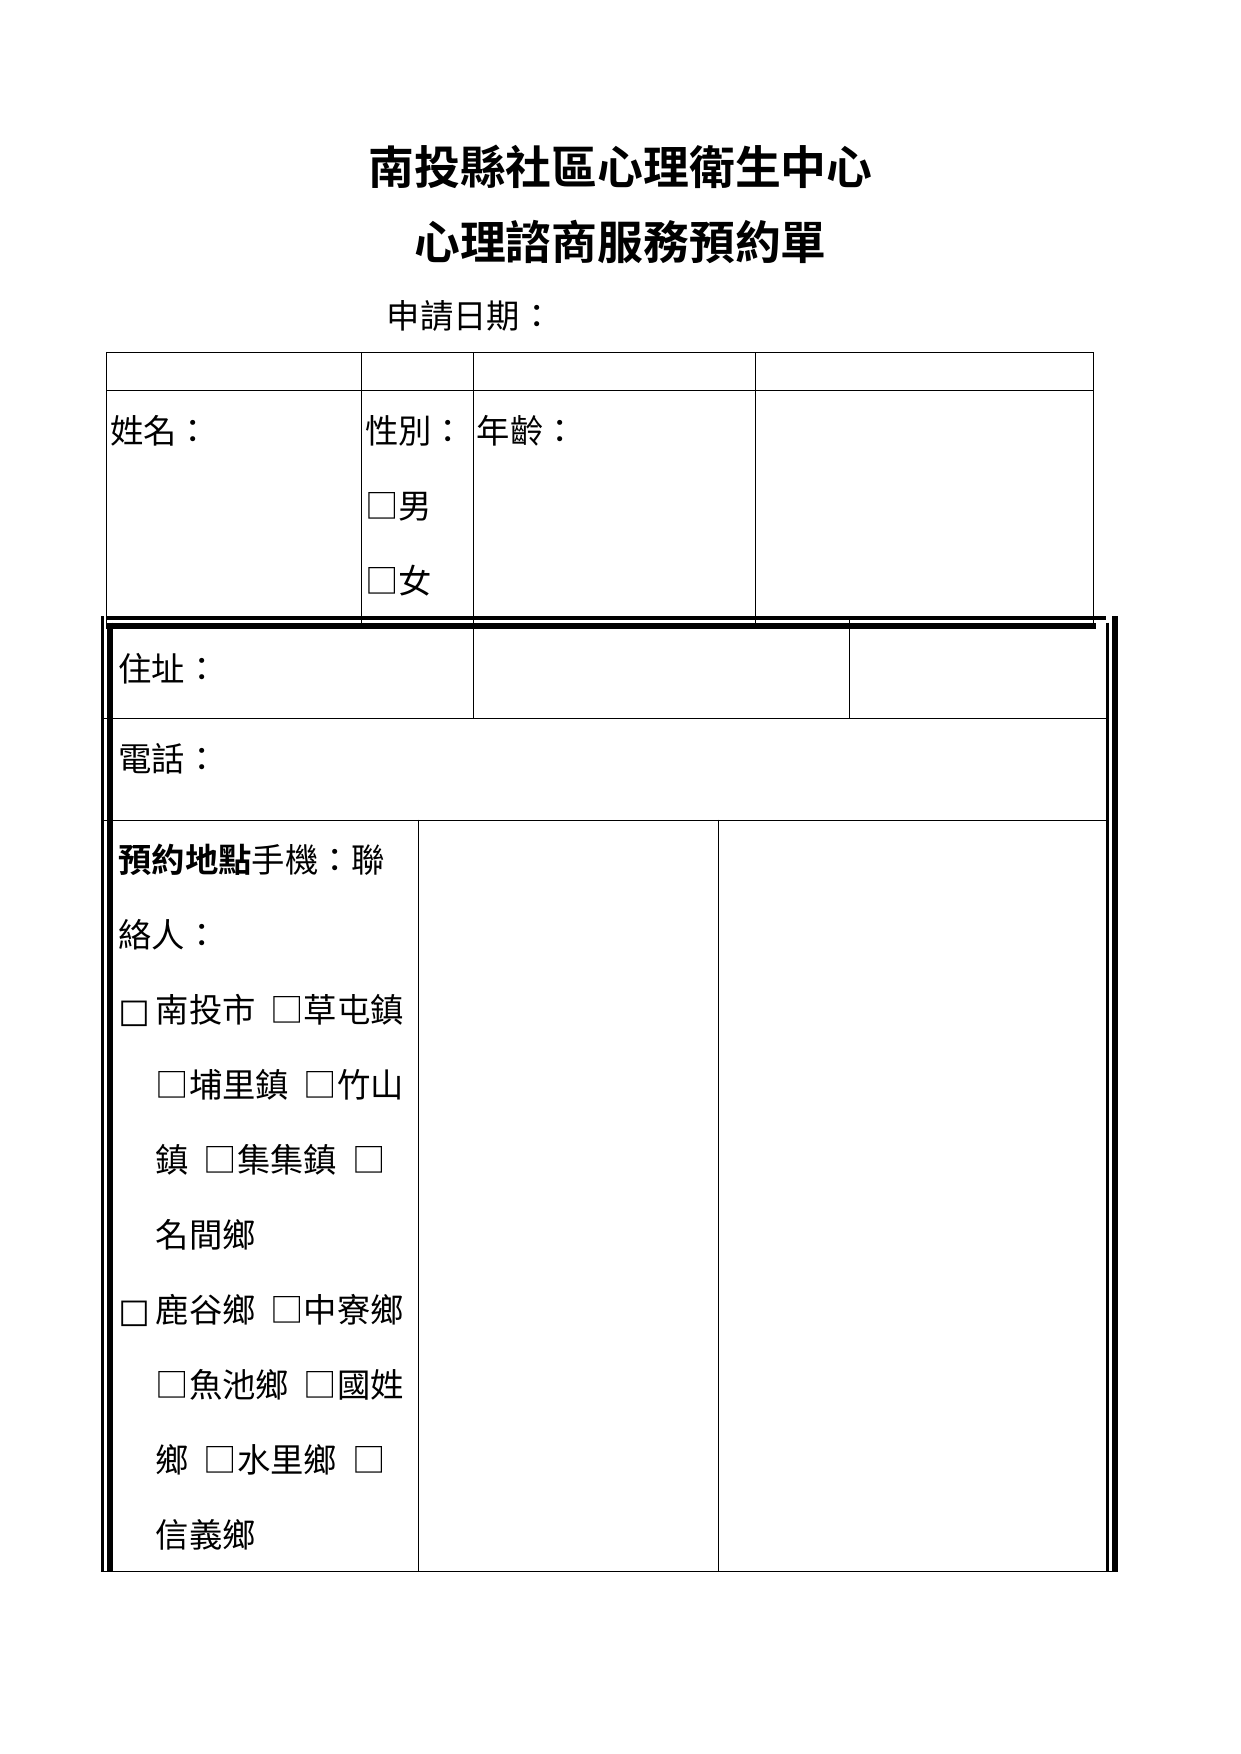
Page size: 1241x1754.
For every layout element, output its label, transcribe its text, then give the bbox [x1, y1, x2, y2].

table_header [756, 353, 1093, 390]
table_cell [419, 821, 718, 1571]
text 南投縣社區心理衛生中心 [118, 127, 1122, 202]
table_cell [719, 821, 1106, 1571]
table_header [362, 353, 473, 390]
table_cell 年齡： [474, 391, 755, 616]
table_cell [756, 391, 1093, 616]
text 心理諮商服務預約單 [118, 202, 1122, 277]
table_cell [850, 616, 1112, 718]
table_cell 姓名： [107, 391, 361, 616]
table_cell 住址： [113, 629, 473, 718]
table_header [474, 353, 755, 390]
table_cell 預約地點手機：聯絡人： 南投市 □草屯鎮 □埔里鎮 □竹山鎮 □集集鎮 □名間鄉 鹿谷鄉 □中寮鄉 □魚池鄉 □國姓鄉 □水里鄉 □信義鄉 仁愛鄉 □其他 [113, 821, 418, 1571]
table_header [107, 353, 361, 390]
table_header [1094, 352, 1112, 390]
table_cell 性別：□男 □女 [362, 391, 473, 616]
text 申請日期： [118, 277, 1122, 352]
table_cell [1094, 390, 1112, 616]
table_cell 電話： [113, 719, 1106, 819]
table_cell [474, 629, 849, 718]
